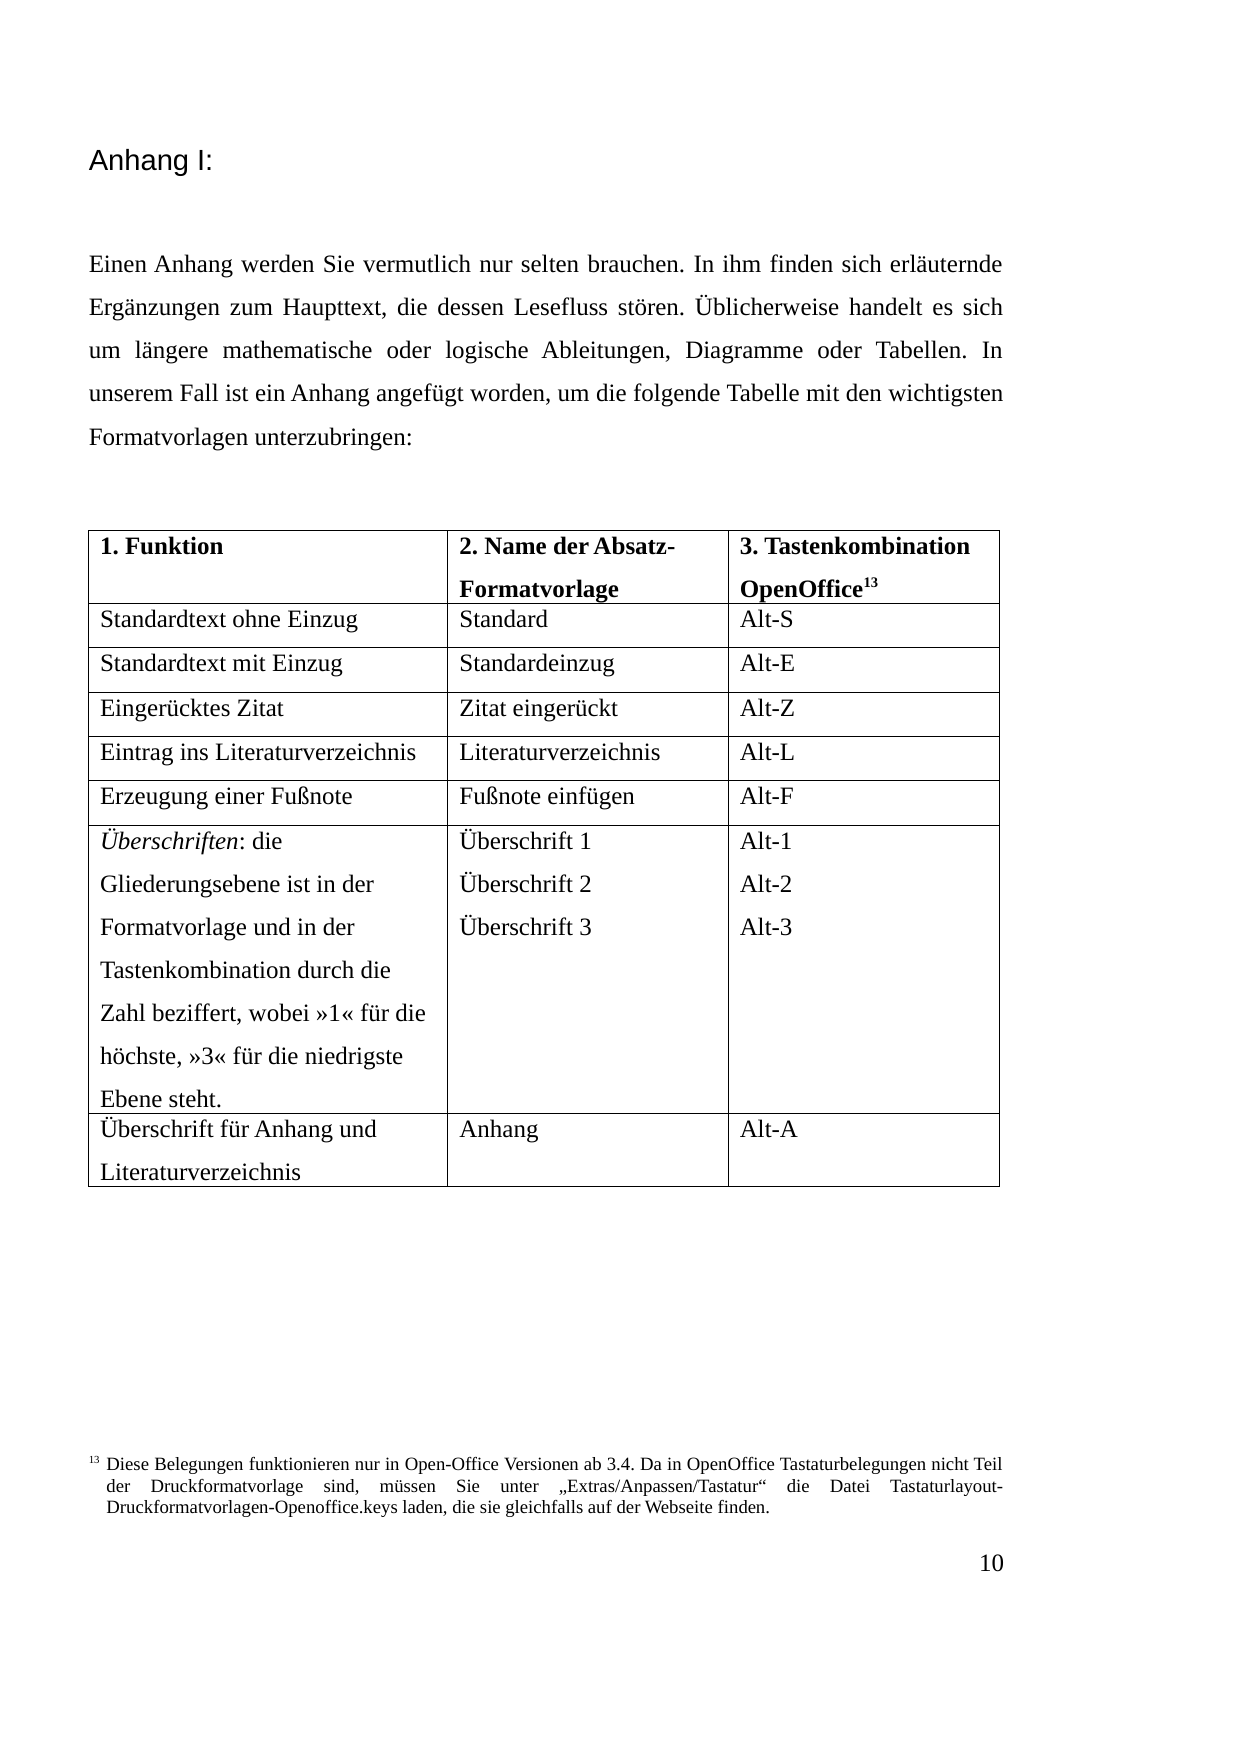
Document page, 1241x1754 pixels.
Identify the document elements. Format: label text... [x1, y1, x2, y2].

table_cell Standardtext mit Einzug [89, 648, 447, 692]
table_cell Überschrift für Anhang und Literaturverzeichnis [89, 1114, 447, 1186]
table_cell Eintrag ins Literaturverzeichnis [89, 737, 447, 780]
table_cell Standardtext ohne Einzug [89, 604, 447, 647]
table_header 3. Tastenkombination OpenOffice [729, 531, 999, 603]
table_cell Alt-Z [729, 693, 999, 736]
table_cell Eingerücktes Zitat [89, 693, 447, 736]
table_cell Alt-1 Alt-2 Alt-3 [729, 826, 999, 1113]
text Einen Anhang werden Sie vermutlich nur selten brauchen. In ihm finden sich erläuternde Ergänzungen zum Haupttext, die dessen Lesefluss stören. Üblicherweise handelt es sich um längere mathematische oder logische Ableitungen, Diagramme oder Tabellen. In unserem Fall ist ein Anhang angefügt worden, um die folgende Tabelle mit den wichtigsten Formatvorlagen unterzubringen: [88, 249, 1004, 450]
table_cell Alt-L [729, 737, 999, 780]
table_cell Fußnote einfügen [448, 781, 728, 825]
table_header 2. Name der Absatz-Formatvorlage [448, 531, 728, 603]
table_cell Alt-S [729, 604, 999, 647]
table_cell Alt-F [729, 781, 999, 825]
table_cell Zitat eingerückt [448, 693, 728, 736]
table_cell Standardeinzug [448, 648, 728, 692]
table_cell Alt-A [729, 1114, 999, 1186]
table_cell Literaturverzeichnis [448, 737, 728, 780]
table_cell Standard [448, 604, 728, 647]
table_header 1. Funktion [89, 531, 447, 603]
table_cell Überschrift 1 Überschrift 2 Überschrift 3 [448, 826, 728, 1113]
table_cell Anhang [448, 1114, 728, 1186]
table_cell Überschriften: die Gliederungsebene ist in der Formatvorlage und in der Tastenkombination durch die Zahl beziffert, wobei »1« für die höchste, »3« für die niedrigste Ebene steht. [89, 826, 447, 1113]
table_cell Erzeugung einer Fußnote [89, 781, 447, 825]
subtitle Anhang I: [88, 143, 1004, 177]
table_cell Alt-E [729, 648, 999, 692]
